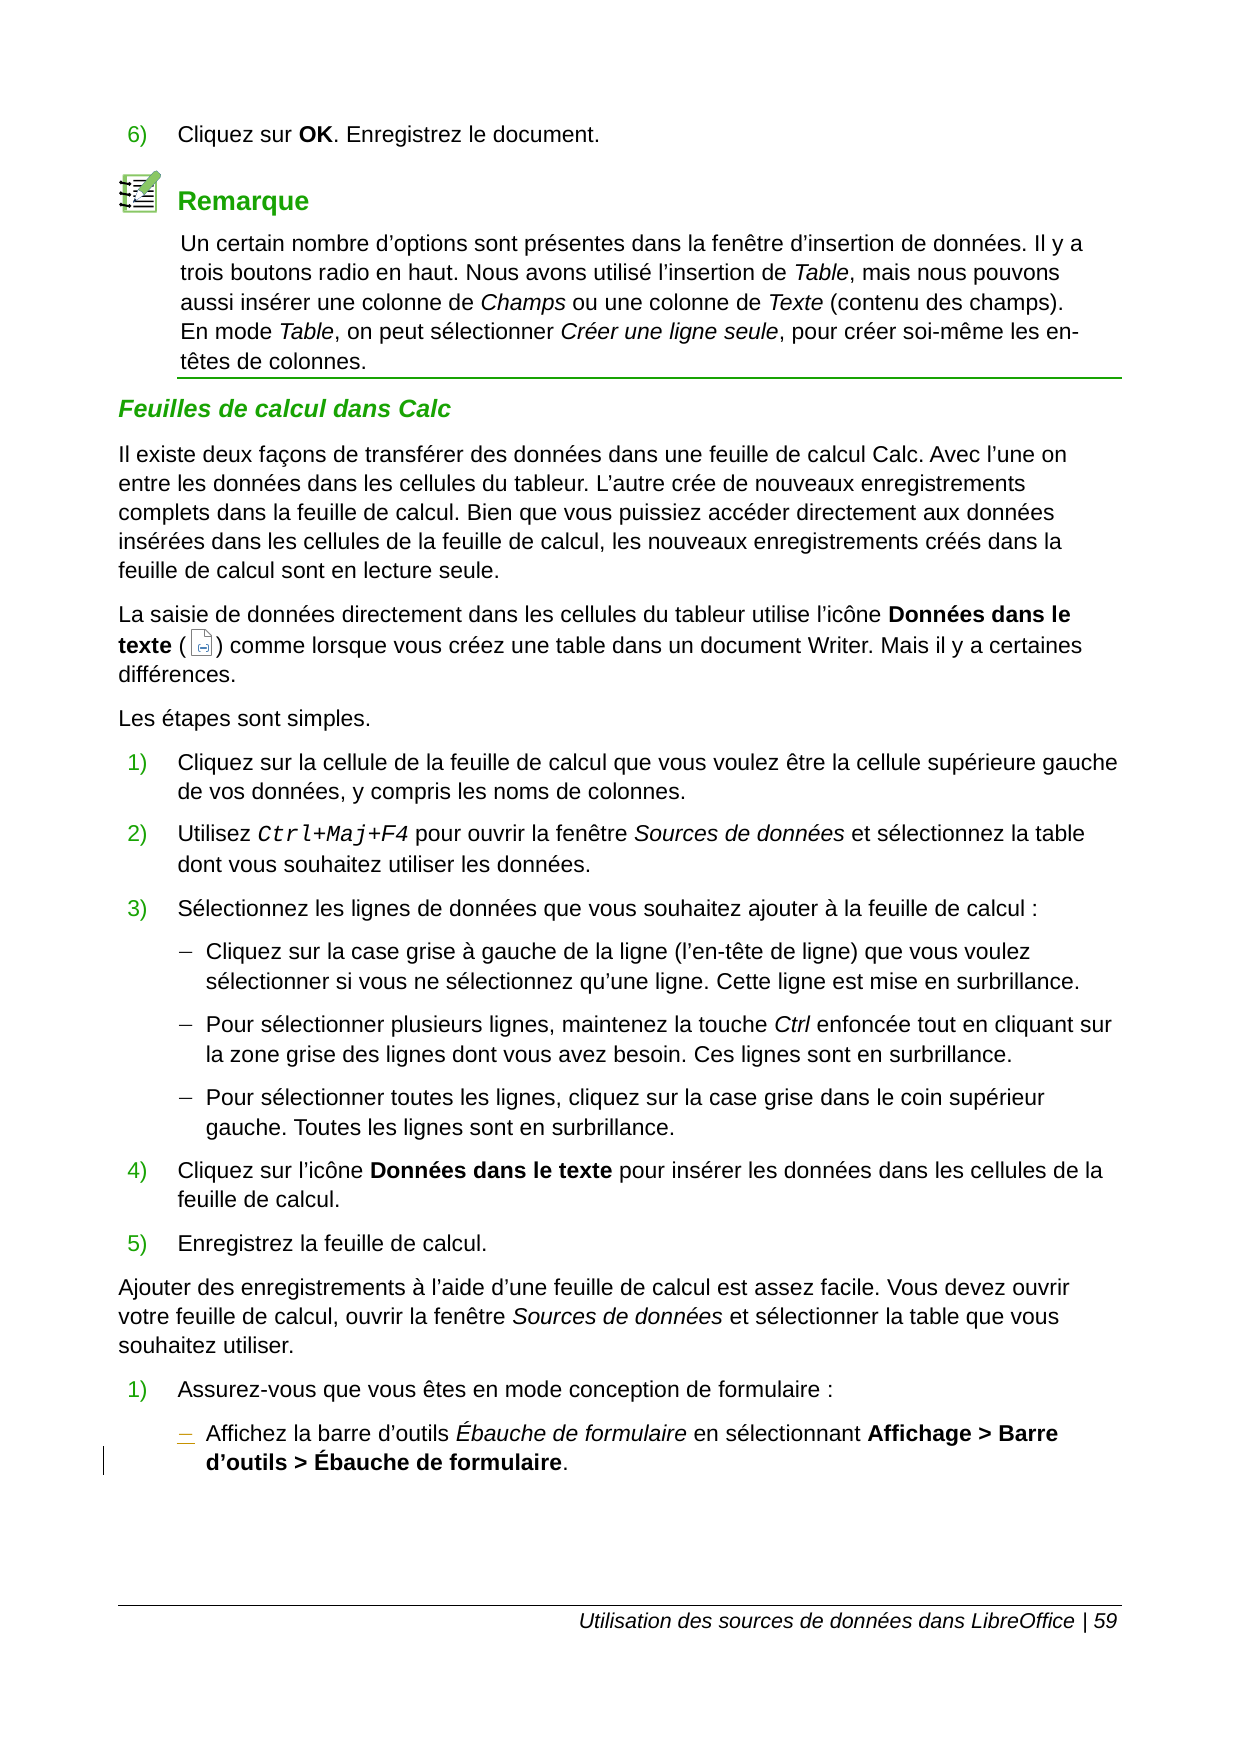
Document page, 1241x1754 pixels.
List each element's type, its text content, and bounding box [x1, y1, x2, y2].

text Il existe deux façons de transférer des données dans une feuille de calcul Calc. Avec l’une on entre les données dans les cellules du tableur. L’autre crée de nouveaux enregistrements complets dans la feuille de calcul. Bien que vous puissiez accéder directement aux données insérées dans les cellules de la feuille de calcul, les nouveaux enregistrements créés dans la feuille de calcul sont en lecture seule. [118, 438, 1122, 583]
list Pour sélectionner plusieurs lignes, maintenez la touche Ctrl enfoncée tout en cliquant sur la zone grise des lignes dont vous avez besoin. Ces lignes sont en surbrillance. [176, 1008, 1122, 1067]
list Enregistrez la feuille de calcul. [148, 1227, 1122, 1256]
text La saisie de données directement dans les cellules du tableur utilise l’icône Données dans le texte () comme lorsque vous créez une table dans un document Writer. Mais il y a certaines différences. [118, 598, 1122, 688]
list Utilisez Ctrl+Maj+F4 pour ouvrir la fenêtre Sources de données et sélectionnez la table dont vous souhaitez utiliser les données. [148, 819, 1122, 877]
list Cliquez sur OK. Enregistrez le document. [148, 118, 1122, 147]
list Pour sélectionner toutes les lignes, cliquez sur la case grise dans le coin supérieur gauche. Toutes les lignes sont en surbrillance. [176, 1081, 1122, 1140]
text Un certain nombre d’options sont présentes dans la fenêtre d’insertion de données. Il y a trois boutons radio en haut. Nous avons utilisé l’insertion de Table, mais nous pouvons aussi insérer une colonne de Champs ou une colonne de Texte (contenu des champs). En mode Table, on peut sélectionner Créer une ligne seule, pour créer soi-même les en-têtes de colonnes. [177, 224, 1122, 377]
list Remarque [118, 169, 1122, 216]
list Affichez la barre d’outils Ébauche de formulaire en sélectionnant Affichage > Barre d’outils > Ébauche de formulaire. [176, 1417, 1122, 1475]
list Cliquez sur l’icône Données dans le texte pour insérer les données dans les cellules de la feuille de calcul. [148, 1154, 1122, 1213]
list Assurez-vous que vous êtes en mode conception de formulaire : [148, 1373, 1122, 1402]
list Sélectionnez les lignes de données que vous souhaitez ajouter à la feuille de calcul : [148, 892, 1122, 921]
text Les étapes sont simples. [118, 702, 1122, 731]
list Cliquez sur la cellule de la feuille de calcul que vous voulez être la cellule supérieure gauche de vos données, y compris les noms de colonnes. [148, 746, 1122, 804]
subtitle Feuilles de calcul dans Calc [118, 394, 1122, 423]
list Cliquez sur la case grise à gauche de la ligne (l’en-tête de ligne) que vous voulez sélectionner si vous ne sélectionnez qu’une ligne. Cette ligne est mise en surbrillance. [176, 936, 1122, 994]
text Ajouter des enregistrements à l’aide d’une feuille de calcul est assez facile. Vous devez ouvrir votre feuille de calcul, ouvrir la fenêtre Sources de données et sélectionner la table que vous souhaitez utiliser. [118, 1271, 1122, 1358]
picture [186, 627, 216, 657]
